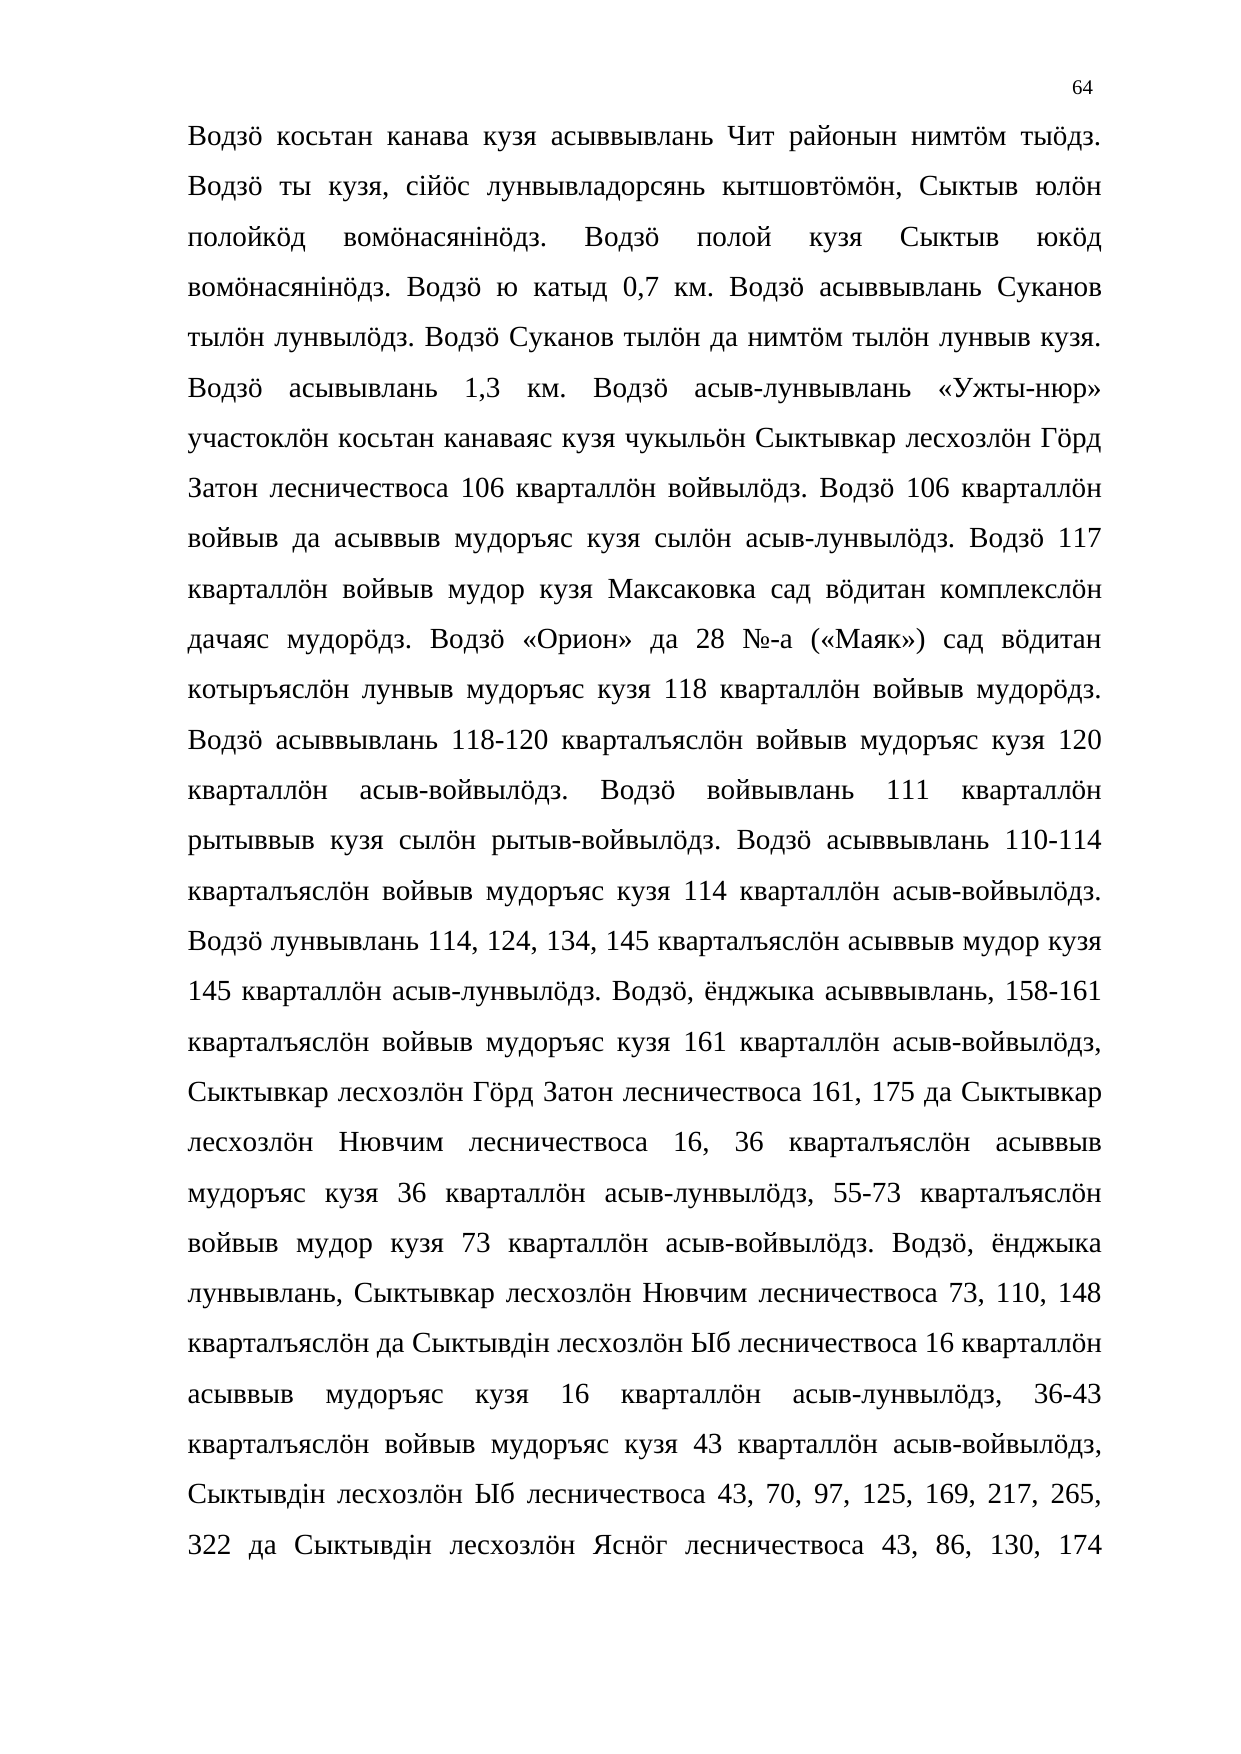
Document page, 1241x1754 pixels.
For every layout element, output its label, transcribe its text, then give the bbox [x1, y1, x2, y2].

subtitle Водзö косьтан канава кузя асыввывлань Чит районын нимтöм тыöдз. Водзö ты кузя, сiйöс лунвывладорсянь кытшовтöмöн, Сыктыв юлöн полойкöд вомöнасянiнöдз. Водзö полой кузя Сыктыв юкöд вомöнасянiнöдз. Водзö ю катыд 0,7 км. Водзö асыввывлань Суканов тылöн лунвылöдз. Водзö Суканов тылöн да нимтöм тылöн лунвыв кузя. Водзö асывывлань 1,3 км. Водзö асыв-лунвывлань «Ужты-нюр» участоклöн косьтан канаваяс кузя чукыльöн Сыктывкар лесхозлöн Гöрд Затон лесничествоса 106 кварталлöн войвылöдз. Водзö 106 кварталлöн войвыв да асыввыв мудоръяс кузя сылöн асыв-лунвылöдз. Водзö 117 кварталлöн войвыв мудор кузя Максаковка сад вöдитан комплекслöн дачаяс мудорöдз. Водзö «Орион» да 28 №-а («Маяк») сад вöдитан котыръяслöн лунвыв мудоръяс кузя 118 кварталлöн войвыв мудорöдз. Водзö асыввывлань 118-120 кварталъяслöн войвыв мудоръяс кузя 120 кварталлöн асыв-войвылöдз. Водзö войвывлань 111 кварталлöн рытыввыв кузя сылöн рытыв-войвылöдз. Водзö асыввывлань 110-114 кварталъяслöн войвыв мудоръяс кузя 114 кварталлöн асыв-войвылöдз. Водзö лунвывлань 114, 124, 134, 145 кварталъяслöн асыввыв мудор кузя 145 кварталлöн асыв-лунвылöдз. Водзö, ёнджыка асыввывлань, 158-161 кварталъяслöн войвыв мудоръяс кузя 161 кварталлöн асыв-войвылöдз, Сыктывкар лесхозлöн Гöрд Затон лесничествоса 161, 175 да Сыктывкар лесхозлöн Нювчим лесничествоса 16, 36 кварталъяслöн асыввыв мудоръяс кузя 36 кварталлöн асыв-лунвылöдз, 55-73 кварталъяслöн войвыв мудор кузя 73 кварталлöн асыв-войвылöдз. Водзö, ёнджыка лунвывлань, Сыктывкар лесхозлöн Нювчим лесничествоса 73, 110, 148 кварталъяслöн да Сыктывдiн лесхозлöн Ыб лесничествоса 16 кварталлöн асыввыв мудоръяс кузя 16 кварталлöн асыв-лунвылöдз, 36-43 кварталъяслöн войвыв мудоръяс кузя 43 кварталлöн асыв-войвылöдз, Сыктывдiн лесхозлöн Ыб лесничествоса 43, 70, 97, 125, 169, 217, 265, 322 да Сыктывдiн лесхозлöн Яснöг лесничествоса 43, 86, 130, 174 [187, 118, 1103, 1560]
